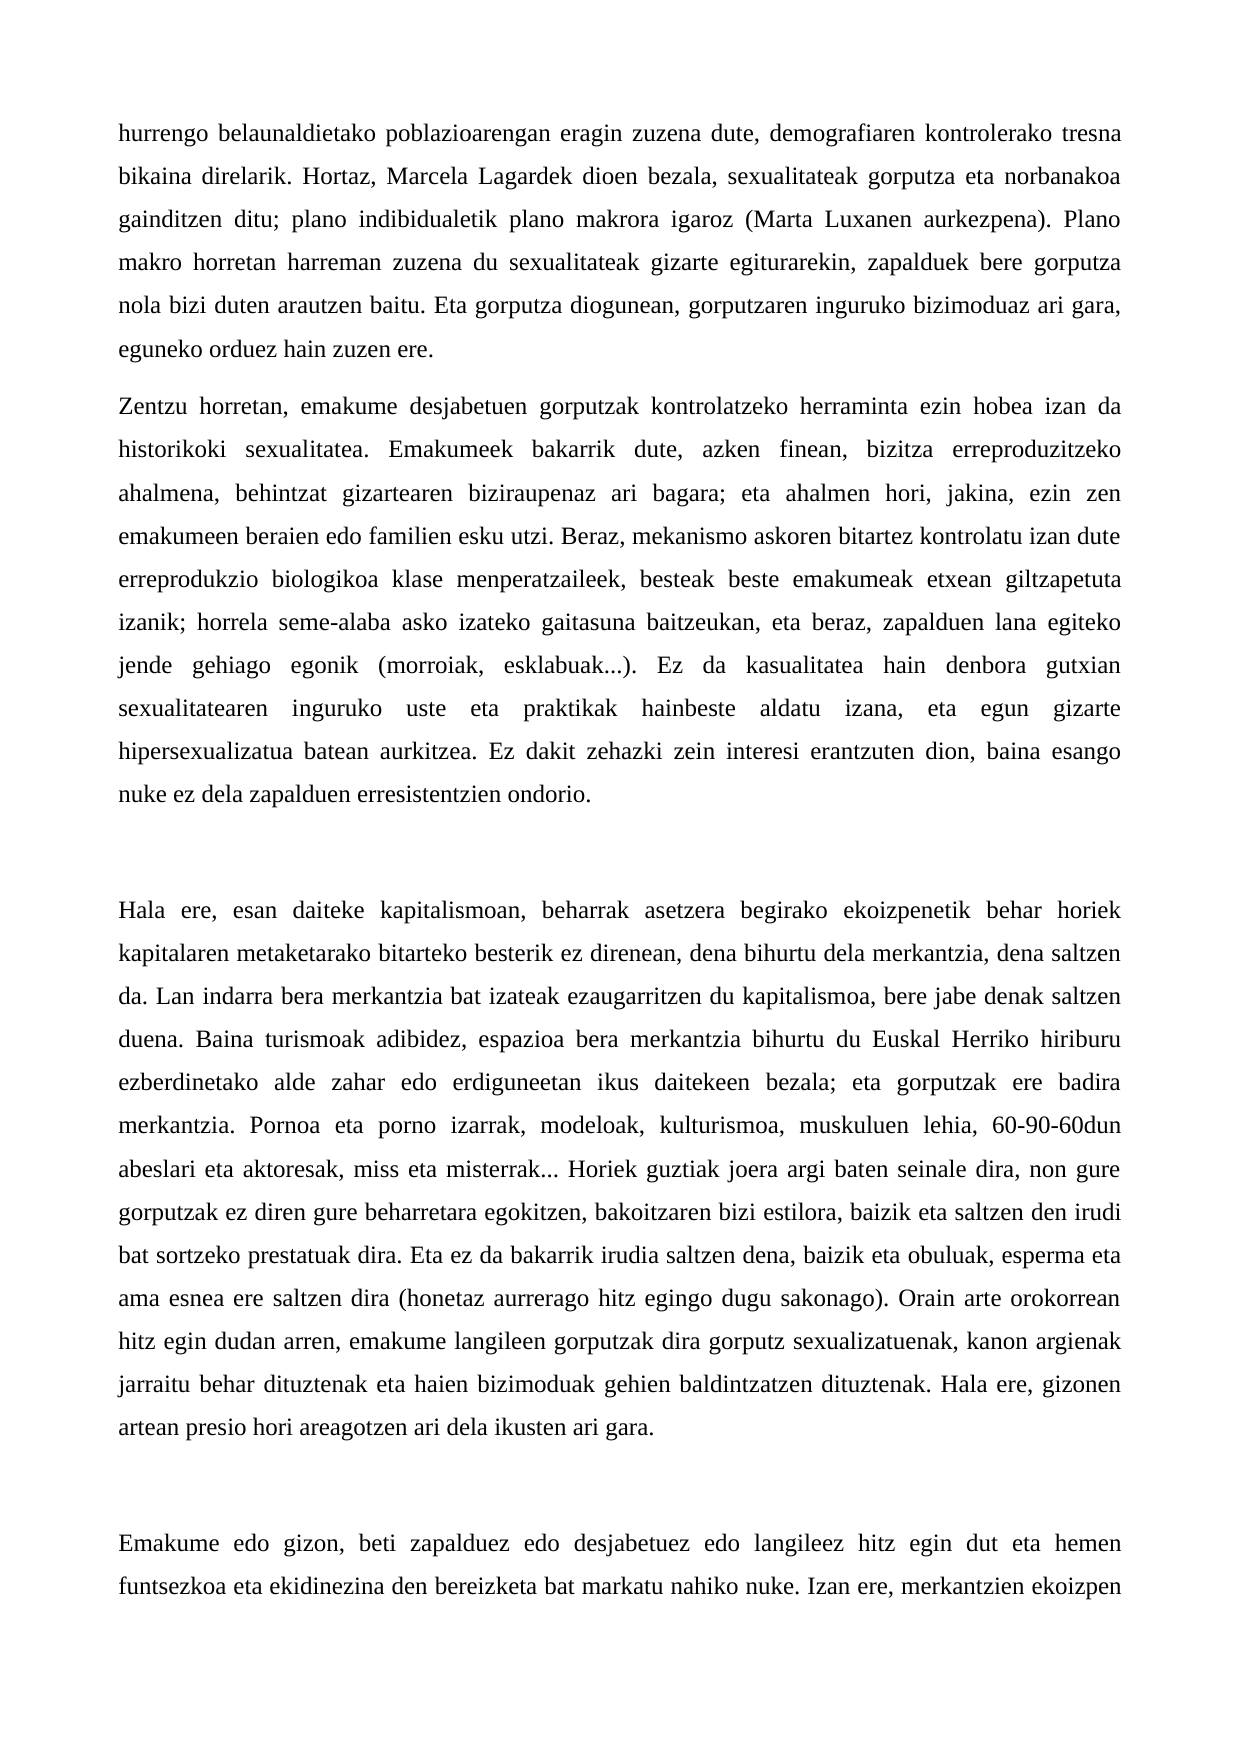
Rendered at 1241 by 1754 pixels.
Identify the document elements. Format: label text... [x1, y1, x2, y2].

text hurrengo belaunaldietako poblazioarengan eragin zuzena dute, demografiaren kontrolerako tresna bikaina direlarik. Hortaz, Marcela Lagardek dioen bezala, sexualitateak gorputza eta norbanakoa gainditzen ditu; plano indibidualetik plano makrora igaroz (Marta Luxanen aurkezpena). Plano makro horretan harreman zuzena du sexualitateak gizarte egiturarekin, zapalduek bere gorputza nola bizi duten arautzen baitu. Eta gorputza diogunean, gorputzaren inguruko bizimoduaz ari gara, eguneko orduez hain zuzen ere. [118, 118, 1122, 362]
text Emakume edo gizon, beti zapalduez edo desjabetuez edo langileez hitz egin dut eta hemen funtsezkoa eta ekidinezina den bereizketa bat markatu nahiko nuke. Izan ere, merkantzien ekoizpen [118, 1528, 1122, 1600]
text Hala ere, esan daiteke kapitalismoan, beharrak asetzera begirako ekoizpenetik behar horiek kapitalaren metaketarako bitarteko besterik ez direnean, dena bihurtu dela merkantzia, dena saltzen da. Lan indarra bera merkantzia bat izateak ezaugarritzen du kapitalismoa, bere jabe denak saltzen duena. Baina turismoak adibidez, espazioa bera merkantzia bihurtu du Euskal Herriko hiriburu ezberdinetako alde zahar edo erdiguneetan ikus daitekeen bezala; eta gorputzak ere badira merkantzia. Pornoa eta porno izarrak, modeloak, kulturismoa, muskuluen lehia, 60-90-60dun abeslari eta aktoresak, miss eta misterrak... Horiek guztiak joera argi baten seinale dira, non gure gorputzak ez diren gure beharretara egokitzen, bakoitzaren bizi estilora, baizik eta saltzen den irudi bat sortzeko prestatuak dira. Eta ez da bakarrik irudia saltzen dena, baizik eta obuluak, esperma eta ama esnea ere saltzen dira (honetaz aurrerago hitz egingo dugu sakonago). Orain arte orokorrean hitz egin dudan arren, emakume langileen gorputzak dira gorputz sexualizatuenak, kanon argienak jarraitu behar dituztenak eta haien bizimoduak gehien baldintzatzen dituztenak. Hala ere, gizonen artean presio hori areagotzen ari dela ikusten ari gara. [118, 895, 1122, 1441]
text Zentzu horretan, emakume desjabetuen gorputzak kontrolatzeko herraminta ezin hobea izan da historikoki sexualitatea. Emakumeek bakarrik dute, azken finean, bizitza erreproduzitzeko ahalmena, behintzat gizartearen biziraupenaz ari bagara; eta ahalmen hori, jakina, ezin zen emakumeen beraien edo familien esku utzi. Beraz, mekanismo askoren bitartez kontrolatu izan dute erreprodukzio biologikoa klase menperatzaileek, besteak beste emakumeak etxean giltzapetuta izanik; horrela seme-alaba asko izateko gaitasuna baitzeukan, eta beraz, zapalduen lana egiteko jende gehiago egonik (morroiak, esklabuak...). Ez da kasualitatea hain denbora gutxian sexualitatearen inguruko uste eta praktikak hainbeste aldatu izana, eta egun gizarte hipersexualizatua batean aurkitzea. Ez dakit zehazki zein interesi erantzuten dion, baina esango nuke ez dela zapalduen erresistentzien ondorio. [118, 391, 1122, 808]
